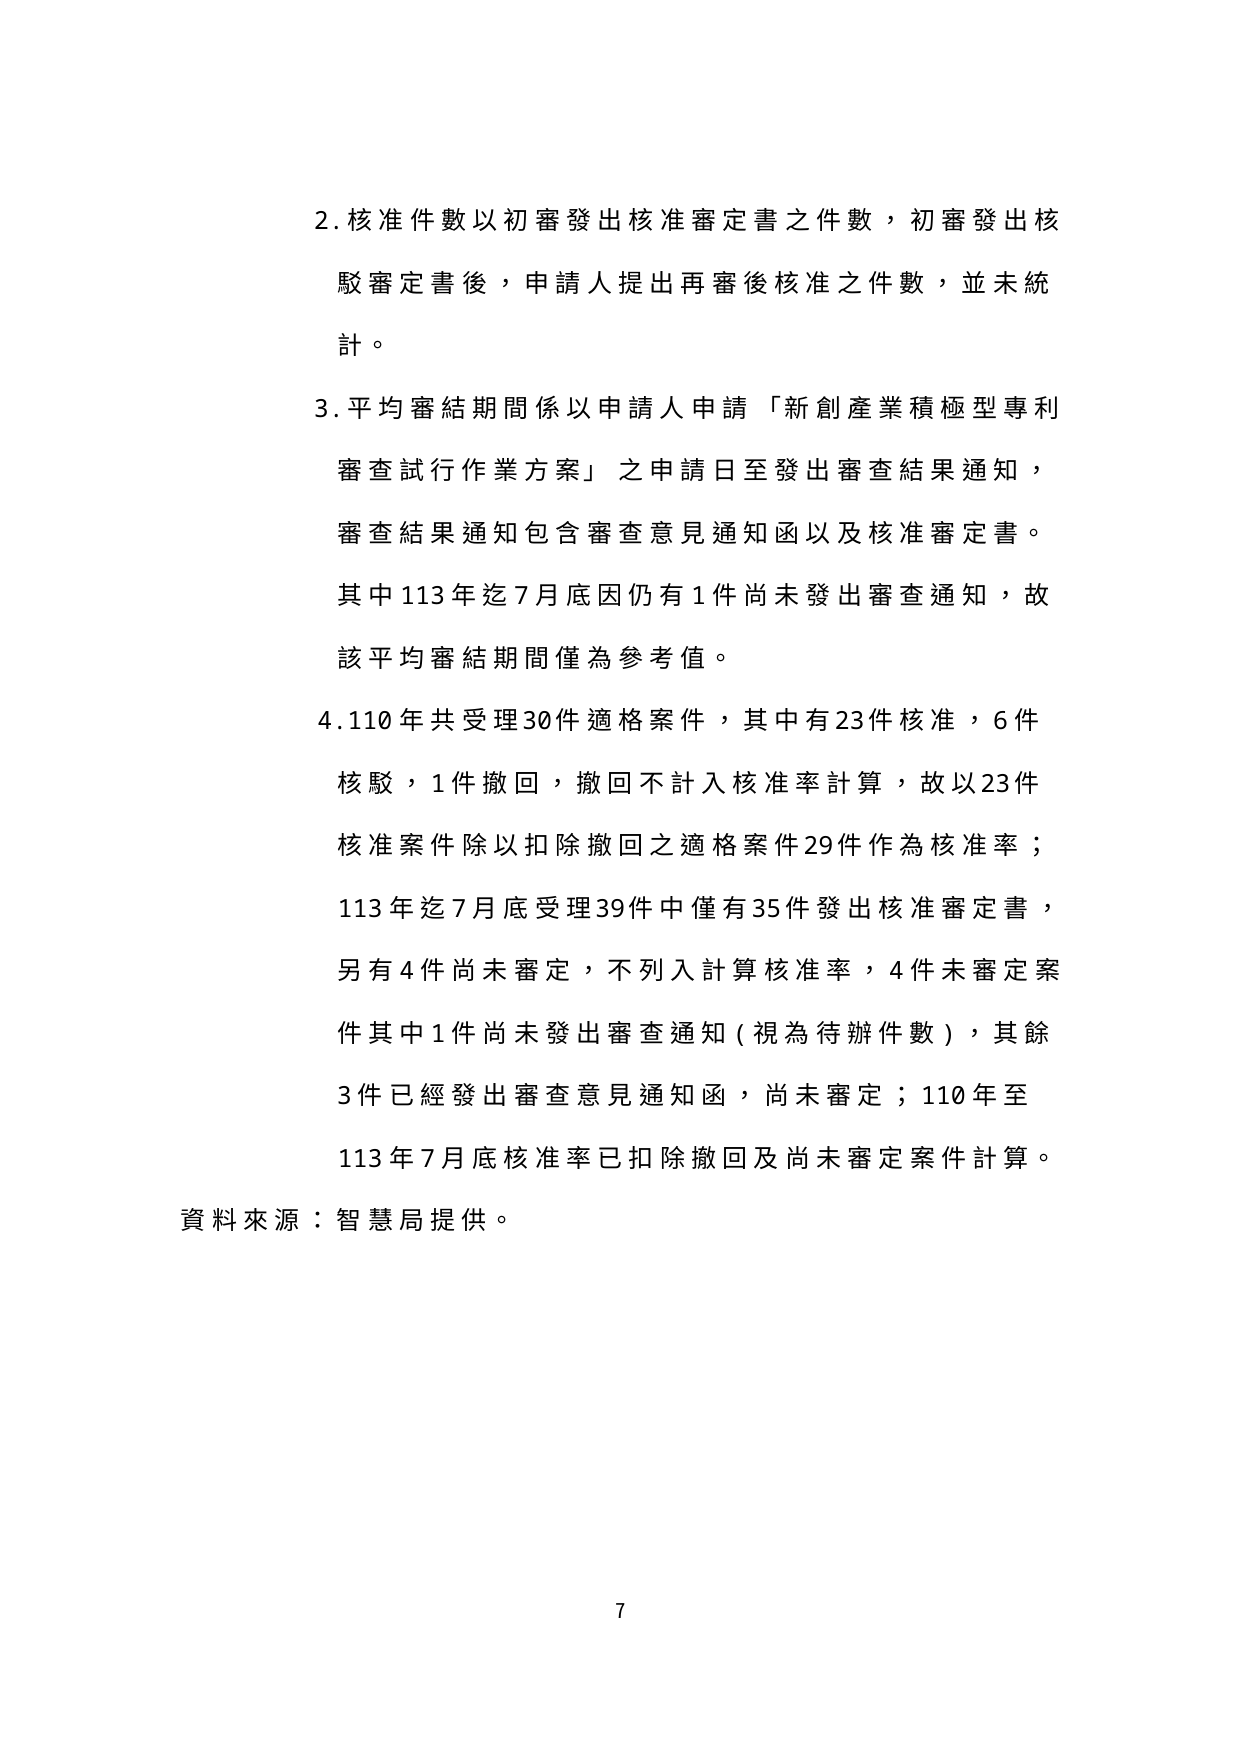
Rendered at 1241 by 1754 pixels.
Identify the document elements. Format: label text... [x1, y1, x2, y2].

text 資料來源：智慧局提供。 [177, 1177, 1063, 1240]
text 3.平均審結期間係以申請人申請「新創產業積極型專利審查試行作業方案」之申請日至發出審查結果通知，審查結果通知包含審查意見通知函以及核准審定書。其中113年迄7月底因仍有1件尚未發出審查通知，故該平均審結期間僅為參考值。 [303, 365, 1063, 677]
text 2.核准件數以初審發出核准審定書之件數，初審發出核駁審定書後，申請人提出再審後核准之件數，並未統計。 [303, 177, 1063, 365]
text 4.110年共受理30件適格案件，其中有23件核准，6件核駁，1件撤回，撤回不計入核准率計算，故以23件核准案件除以扣除撤回之適格案件29件作為核准率；113年迄7月底受理39件中僅有35件發出核准審定書，另有4件尚未審定，不列入計算核准率，4件未審定案件其中1件尚未發出審查通知(視為待辦件數)，其餘3件已經發出審查意見通知函，尚未審定；110年至113年7月底核准率已扣除撤回及尚未審定案件計算。 [303, 677, 1063, 1177]
